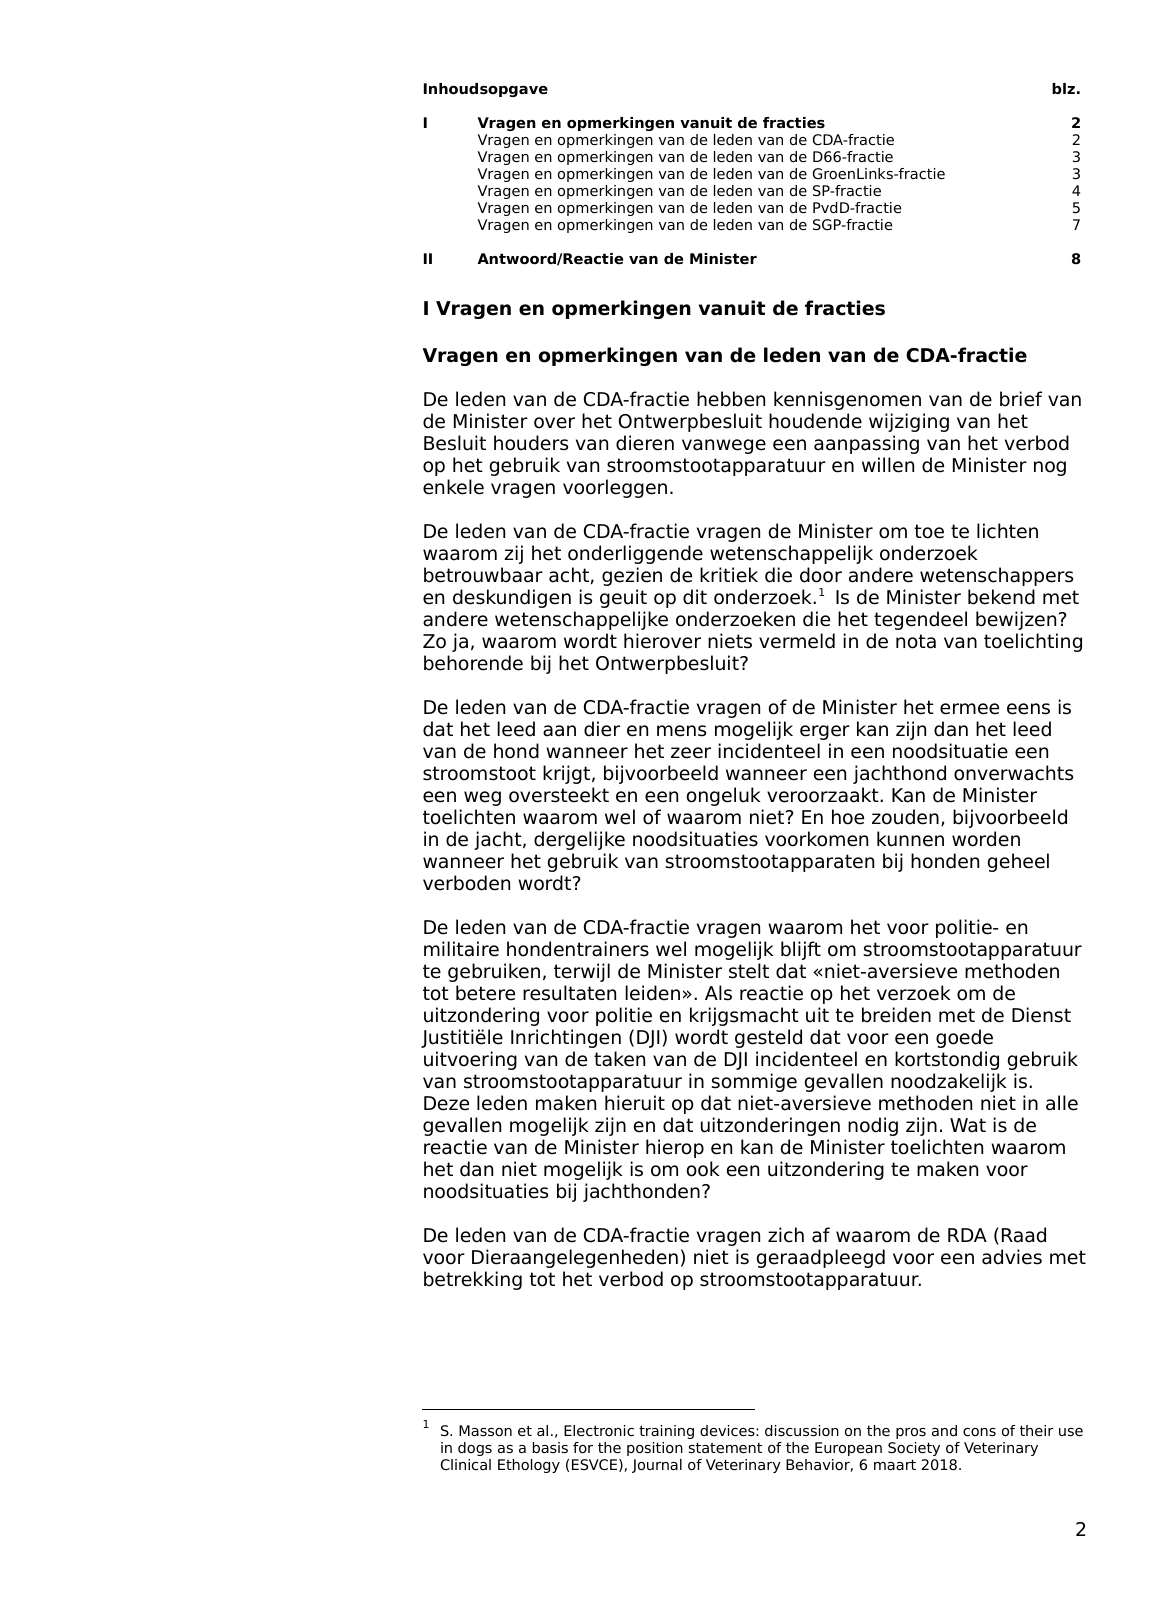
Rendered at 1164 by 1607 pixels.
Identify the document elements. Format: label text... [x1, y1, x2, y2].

table_cell [1003, 98, 1087, 115]
table_cell Antwoord/Reactie van de Minister [471, 251, 1003, 268]
table_cell Vragen en opmerkingen vanuit de fracties [471, 115, 1003, 132]
table_cell [422, 183, 471, 200]
table_cell [471, 98, 1003, 115]
table_cell 2 [1003, 132, 1087, 149]
table_cell [422, 200, 471, 217]
subtitle Vragen en opmerkingen van de leden van de CDA-fractie [422, 345, 1087, 367]
table_cell Vragen en opmerkingen van de leden van de D66-fractie [471, 149, 1003, 166]
text De leden van de CDA-fractie vragen waarom het voor politie- en militaire hondentrainers wel mogelijk blijft om stroomstootapparatuur te gebruiken, terwijl de Minister stelt dat «niet-aversieve methoden tot betere resultaten leiden». Als reactie op het verzoek om de uitzondering voor politie en krijgsmacht uit te breiden met de Dienst Justitiële Inrichtingen (DJI) wordt gesteld dat voor een goede uitvoering van de taken van de DJI incidenteel en kortstondig gebruik van stroomstootapparatuur in sommige gevallen noodzakelijk is. Deze leden maken hieruit op dat niet-aversieve methoden niet in alle gevallen mogelijk zijn en dat uitzonderingen nodig zijn. Wat is de reactie van de Minister hierop en kan de Minister toelichten waarom het dan niet mogelijk is om ook een uitzondering te maken voor noodsituaties bij jachthonden? [422, 917, 1087, 1203]
table_cell 3 [1003, 166, 1087, 183]
table_cell [422, 217, 471, 234]
table_cell I [422, 115, 471, 132]
table_cell 3 [1003, 149, 1087, 166]
table_cell Vragen en opmerkingen van de leden van de GroenLinks-fractie [471, 166, 1003, 183]
text De leden van de CDA-fractie vragen de Minister om toe te lichten waarom zij het onderliggende wetenschappelijk onderzoek betrouwbaar acht, gezien de kritiek die door andere wetenschappers en deskundigen is geuit op dit onderzoek. Is de Minister bekend met andere wetenschappelijke onderzoeken die het tegendeel bewijzen? Zo ja, waarom wordt hierover niets vermeld in de nota van toelichting behorende bij het Ontwerpbesluit? [422, 521, 1087, 675]
text De leden van de CDA-fractie hebben kennisgenomen van de brief van de Minister over het Ontwerpbesluit houdende wijziging van het Besluit houders van dieren vanwege een aanpassing van het verbod op het gebruik van stroomstootapparatuur en willen de Minister nog enkele vragen voorleggen. [422, 389, 1087, 499]
text De leden van de CDA-fractie vragen zich af waarom de RDA (Raad voor Dieraangelegenheden) niet is geraadpleegd voor een advies met betrekking tot het verbod op stroomstootapparatuur. [422, 1225, 1087, 1291]
table_cell Vragen en opmerkingen van de leden van de CDA-fractie [471, 132, 1003, 149]
table_header blz. [1003, 81, 1087, 98]
table_cell [422, 132, 471, 149]
table_cell Vragen en opmerkingen van de leden van de PvdD-fractie [471, 200, 1003, 217]
table_cell II [422, 251, 471, 268]
table_cell [422, 149, 471, 166]
table_cell [1003, 234, 1087, 251]
table_header Inhoudsopgave [422, 81, 1003, 98]
text De leden van de CDA-fractie vragen of de Minister het ermee eens is dat het leed aan dier en mens mogelijk erger kan zijn dan het leed van de hond wanneer het zeer incidenteel in een noodsituatie een stroomstoot krijgt, bijvoorbeeld wanneer een jachthond onverwachts een weg oversteekt en een ongeluk veroorzaakt. Kan de Minister toelichten waarom wel of waarom niet? En hoe zouden, bijvoorbeeld in de jacht, dergelijke noodsituaties voorkomen kunnen worden wanneer het gebruik van stroomstootapparaten bij honden geheel verboden wordt? [422, 697, 1087, 895]
table_cell 2 [1003, 115, 1087, 132]
table_cell Vragen en opmerkingen van de leden van de SP-fractie [471, 183, 1003, 200]
subtitle I Vragen en opmerkingen vanuit de fracties [422, 298, 1087, 320]
table_cell [422, 166, 471, 183]
table_cell 5 [1003, 200, 1087, 217]
table_cell 4 [1003, 183, 1087, 200]
table_cell 8 [1003, 251, 1087, 268]
table_cell 7 [1003, 217, 1087, 234]
table_cell [471, 234, 1003, 251]
text S. Masson et al., Electronic training devices: discussion on the pros and cons of their use in dogs as a basis for the position statement of the European Society of Veterinary Clinical Ethology (ESVCE), Journal of Veterinary Behavior, 6 maart 2018. [422, 1418, 1087, 1474]
table_cell [422, 98, 471, 115]
table_cell Vragen en opmerkingen van de leden van de SGP-fractie [471, 217, 1003, 234]
table_cell [422, 234, 471, 251]
